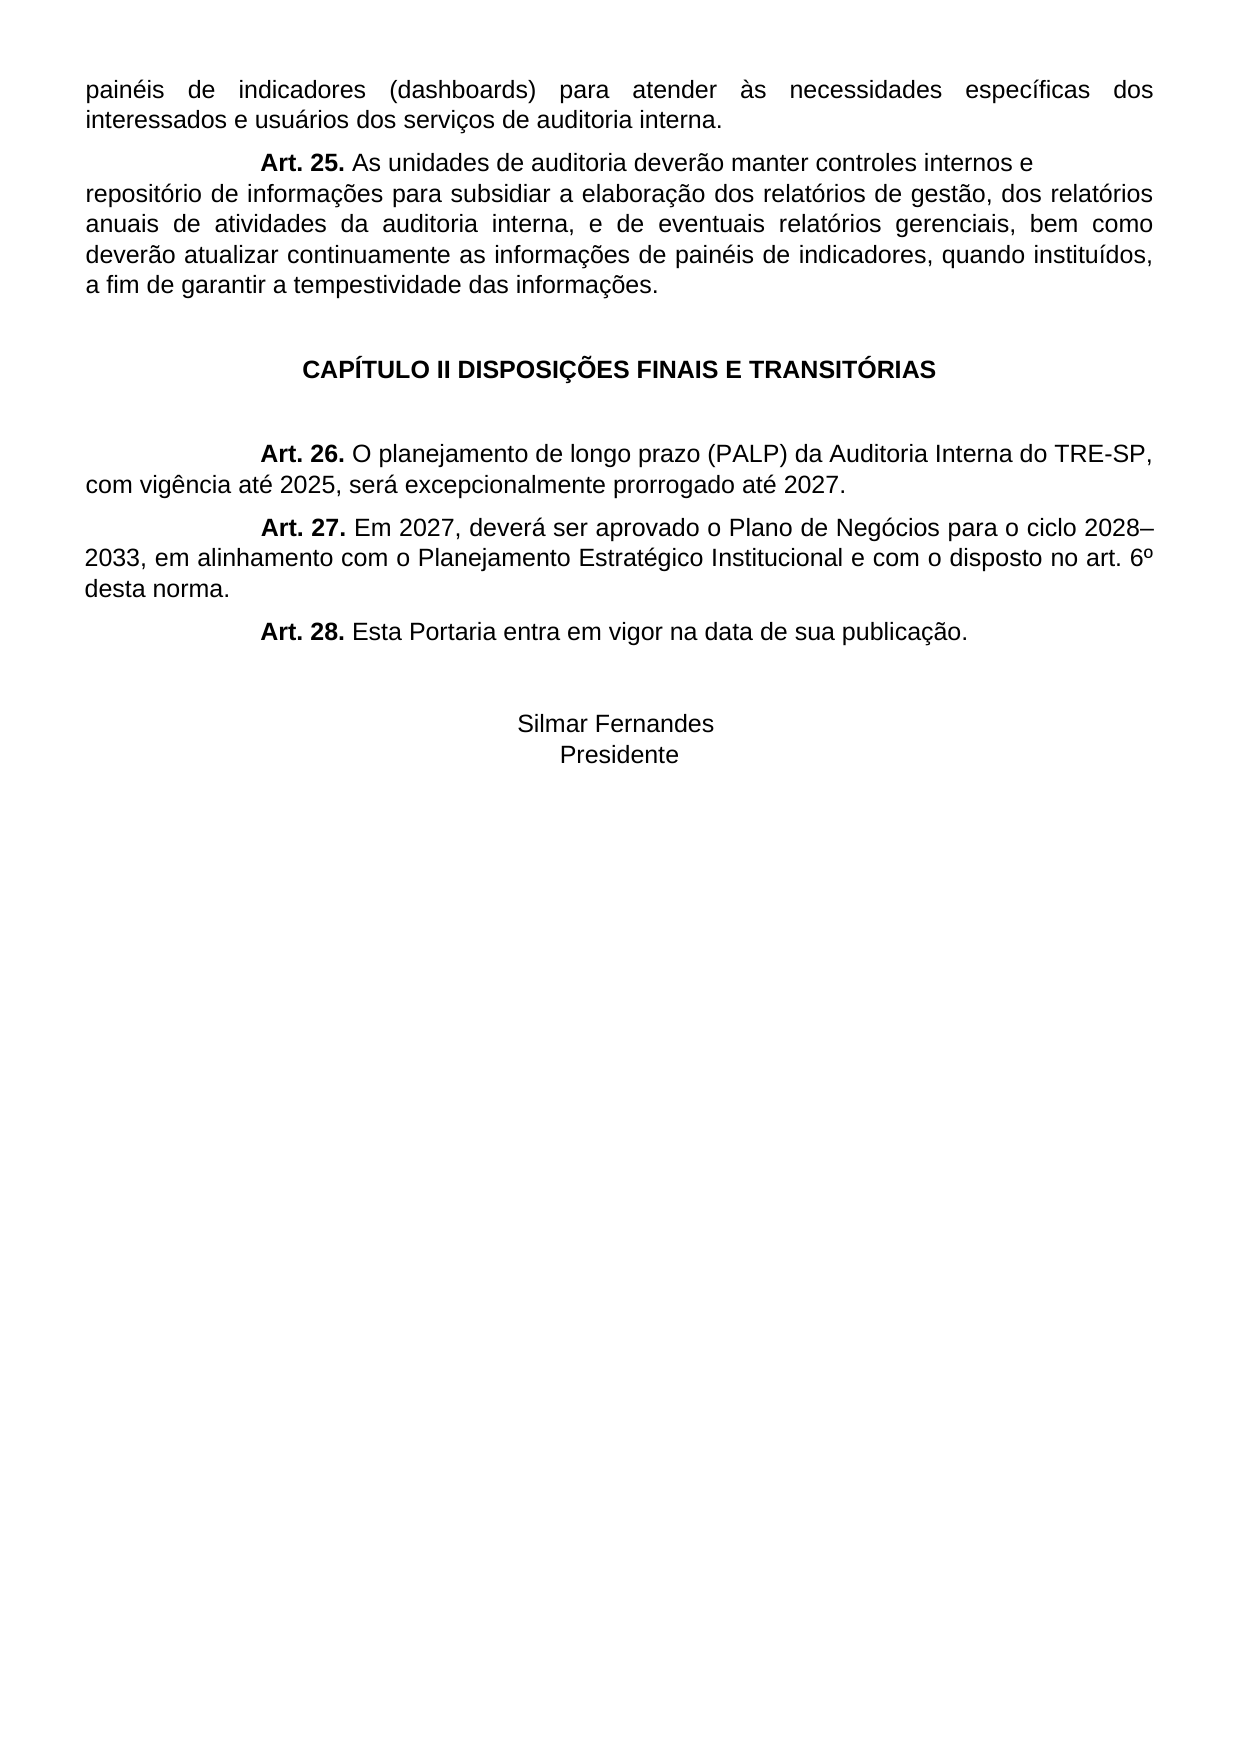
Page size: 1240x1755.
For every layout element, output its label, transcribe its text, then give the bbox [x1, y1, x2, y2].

subtitle CAPÍTULO II DISPOSIÇÕES FINAIS E TRANSITÓRIAS [74, 355, 1164, 384]
text com vigência até 2025, será excepcionalmente prorrogado até 2027. [85, 470, 1156, 499]
subtitle Presidente [75, 740, 1163, 768]
text Art. 27. Em 2027, deverá ser aprovado o Plano de Negócios para o ciclo 2028– 2033, em alinhamento com o Planejamento Estratégico Institucional e com o disposto no art. 6º desta norma. [84, 513, 1156, 603]
text Art. 28. Esta Portaria entra em vigor na data de sua publicação. [260, 617, 1156, 645]
subtitle Silmar Fernandes [75, 709, 1163, 738]
text Art. 26. O planejamento de longo prazo (PALP) da Auditoria Interna do TRE-SP, [260, 439, 1156, 468]
text Art. 25. As unidades de auditoria deverão manter controles internos e [260, 148, 1156, 177]
text repositório de informações para subsidiar a elaboração dos relatórios de gestão, dos relatórios anuais de atividades da auditoria interna, e de eventuais relatórios gerenciais, bem como deverão atualizar continuamente as informações de painéis de indicadores, quando instituídos, a fim de garantir a tempestividade das informações. [85, 179, 1156, 299]
text painéis de indicadores (dashboards) para atender às necessidades específicas dos interessados e usuários dos serviços de auditoria interna. [85, 75, 1156, 134]
